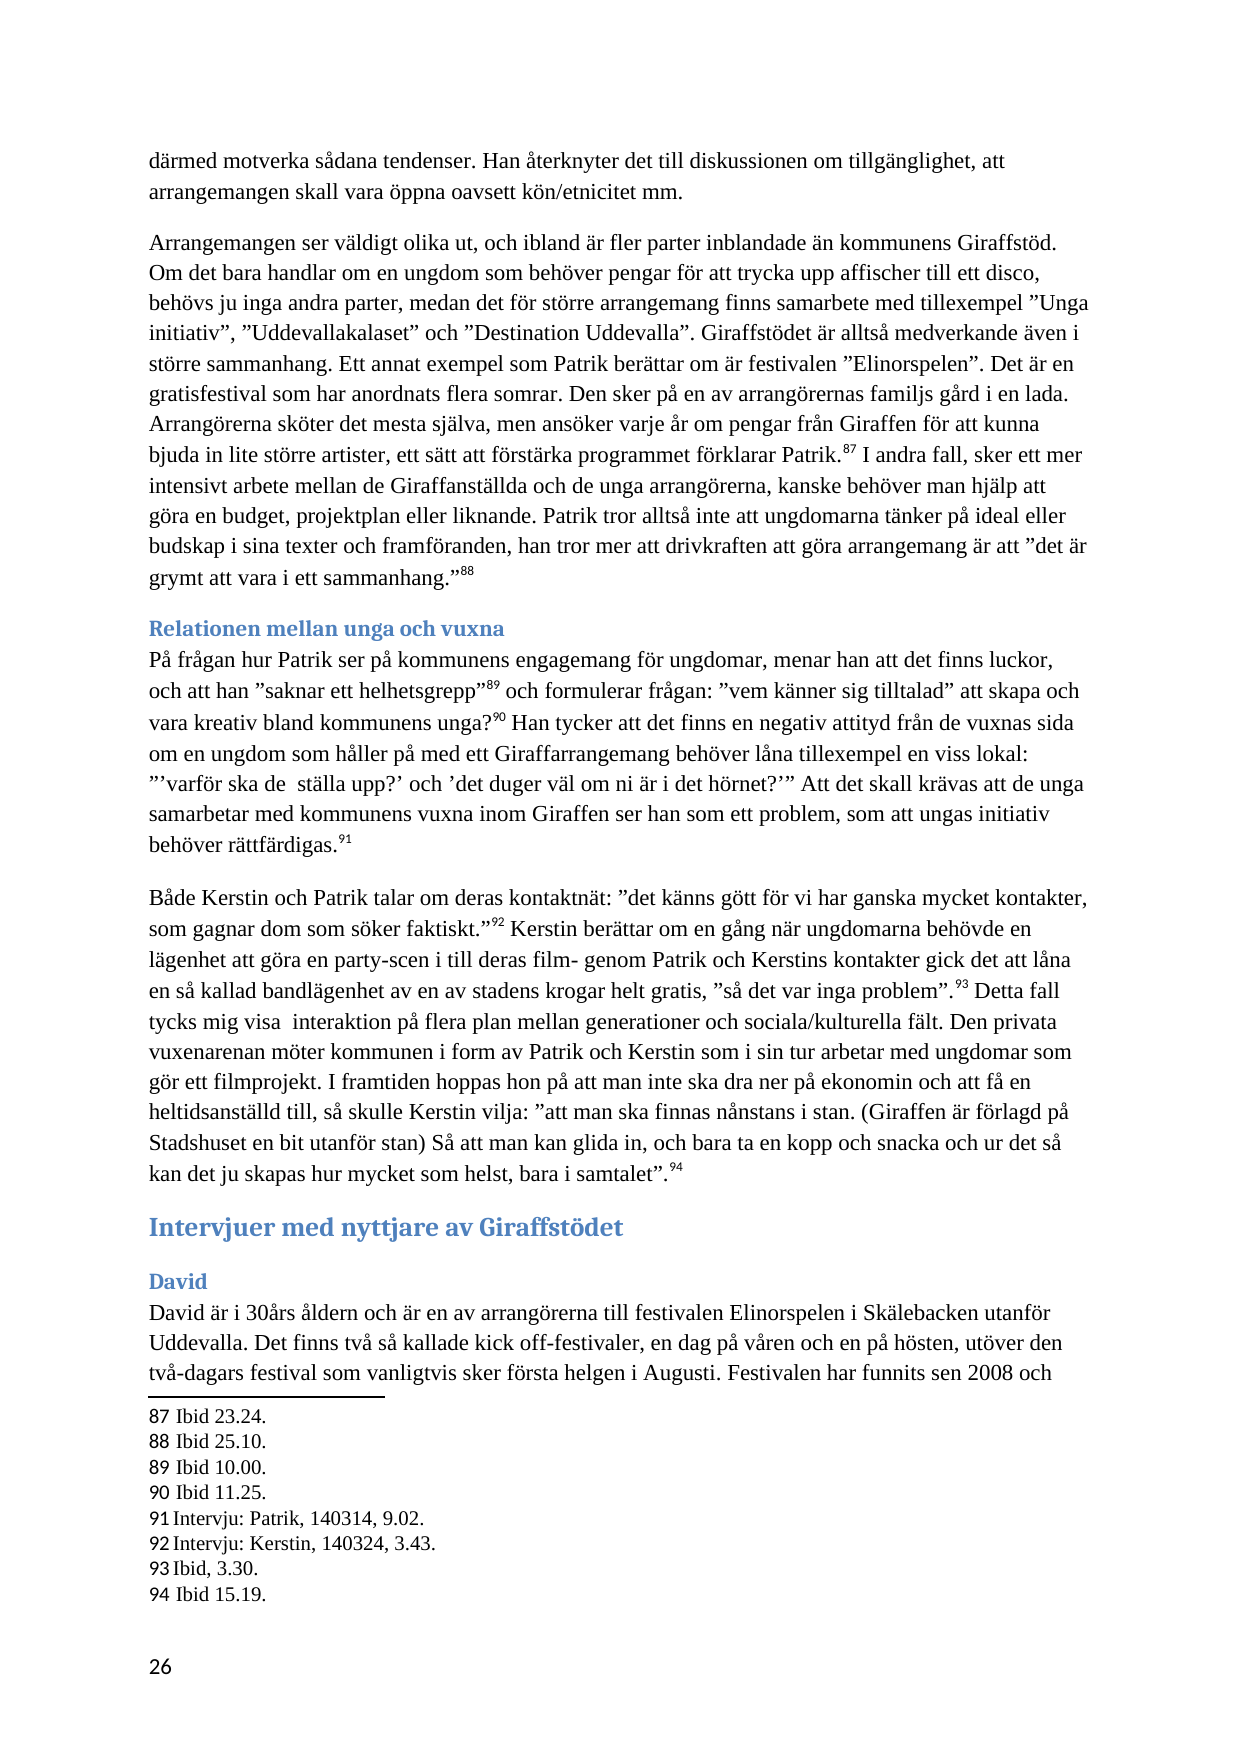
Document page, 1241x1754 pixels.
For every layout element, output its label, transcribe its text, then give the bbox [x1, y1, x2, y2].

text därmed motverka sådana tendenser. Han återknyter det till diskussionen om tillgänglighet, att arrangemangen skall vara öppna oavsett kön/etnicitet mm. [148, 148, 1092, 204]
text Ibid 23.24. [148, 1403, 1092, 1428]
text Intervju: Kerstin, 140324, 3.43. [148, 1530, 1092, 1556]
subtitle David [148, 1268, 1092, 1295]
text Arrangemangen ser väldigt olika ut, och ibland är fler parter inblandade än kommunens Giraffstöd. Om det bara handlar om en ungdom som behöver pengar för att trycka upp affischer till ett disco, behövs ju inga andra parter, medan det för större arrangemang finns samarbete med tillexempel ”Unga initiativ”, ”Uddevallakalaset” och ”Destination Uddevalla”. Giraffstödet är alltså medverkande även i större sammanhang. Ett annat exempel som Patrik berättar om är festivalen ”Elinorspelen”. Det är en gratisfestival som har anordnats flera somrar. Den sker på en av arrangörernas familjs gård i en lada. Arrangörerna sköter det mesta själva, men ansöker varje år om pengar från Giraffen för att kunna bjuda in lite större artister, ett sätt att förstärka programmet förklarar Patrik. I andra fall, sker ett mer intensivt arbete mellan de Giraffanställda och de unga arrangörerna, kanske behöver man hjälp att göra en budget, projektplan eller liknande. Patrik tror alltså inte att ungdomarna tänker på ideal eller budskap i sina texter och framföranden, han tror mer att drivkraften att göra arrangemang är att ”det är grymt att vara i ett sammanhang.” [148, 229, 1092, 591]
subtitle Relationen mellan unga och vuxna [148, 616, 1092, 642]
text Både Kerstin och Patrik talar om deras kontaktnät: ”det känns gött för vi har ganska mycket kontakter, som gagnar dom som söker faktiskt.” Kerstin berättar om en gång när ungdomarna behövde en lägenhet att göra en party-scen i till deras film- genom Patrik och Kerstins kontakter gick det att låna en så kallad bandlägenhet av en av stadens krogar helt gratis, ”så det var inga problem”. Detta fall tycks mig visa interaktion på flera plan mellan generationer och sociala/kulturella fält. Den privata vuxenarenan möter kommunen i form av Patrik och Kerstin som i sin tur arbetar med ungdomar som gör ett filmprojekt. I framtiden hoppas hon på att man inte ska dra ner på ekonomin och att få en heltidsanställd till, så skulle Kerstin vilja: ”att man ska finnas nånstans i stan. (Giraffen är förlagd på Stadshuset en bit utanför stan) Så att man kan glida in, och bara ta en kopp och snacka och ur det så kan det ju skapas hur mycket som helst, bara i samtalet”. [148, 884, 1092, 1187]
text Ibid 15.19. [148, 1581, 1092, 1606]
text Ibid, 3.30. [148, 1556, 1092, 1581]
subtitle Intervjuer med nyttjare av Giraffstödet [148, 1212, 1092, 1243]
text Ibid 11.25. [148, 1479, 1092, 1505]
text På frågan hur Patrik ser på kommunens engagemang för ungdomar, menar han att det finns luckor, och att han ”saknar ett helhetsgrepp” och formulerar frågan: ”vem känner sig tilltalad” att skapa och vara kreativ bland kommunens unga? Han tycker att det finns en negativ attityd från de vuxnas sida om en ungdom som håller på med ett Giraffarrangemang behöver låna tillexempel en viss lokal: ”’varför ska de ställa upp?’ och ’det duger väl om ni är i det hörnet?’” Att det skall krävas att de unga samarbetar med kommunens vuxna inom Giraffen ser han som ett problem, som att ungas initiativ behöver rättfärdigas. [148, 646, 1092, 859]
text David är i 30års åldern och är en av arrangörerna till festivalen Elinorspelen i Skälebacken utanför Uddevalla. Det finns två så kallade kick off-festivaler, en dag på våren och en på hösten, utöver den två-dagars festival som vanligtvis sker första helgen i Augusti. Festivalen har funnits sen 2008 och [148, 1299, 1092, 1385]
text Ibid 10.00. [148, 1454, 1092, 1479]
text Intervju: Patrik, 140314, 9.02. [148, 1505, 1092, 1530]
text Ibid 25.10. [148, 1428, 1092, 1454]
